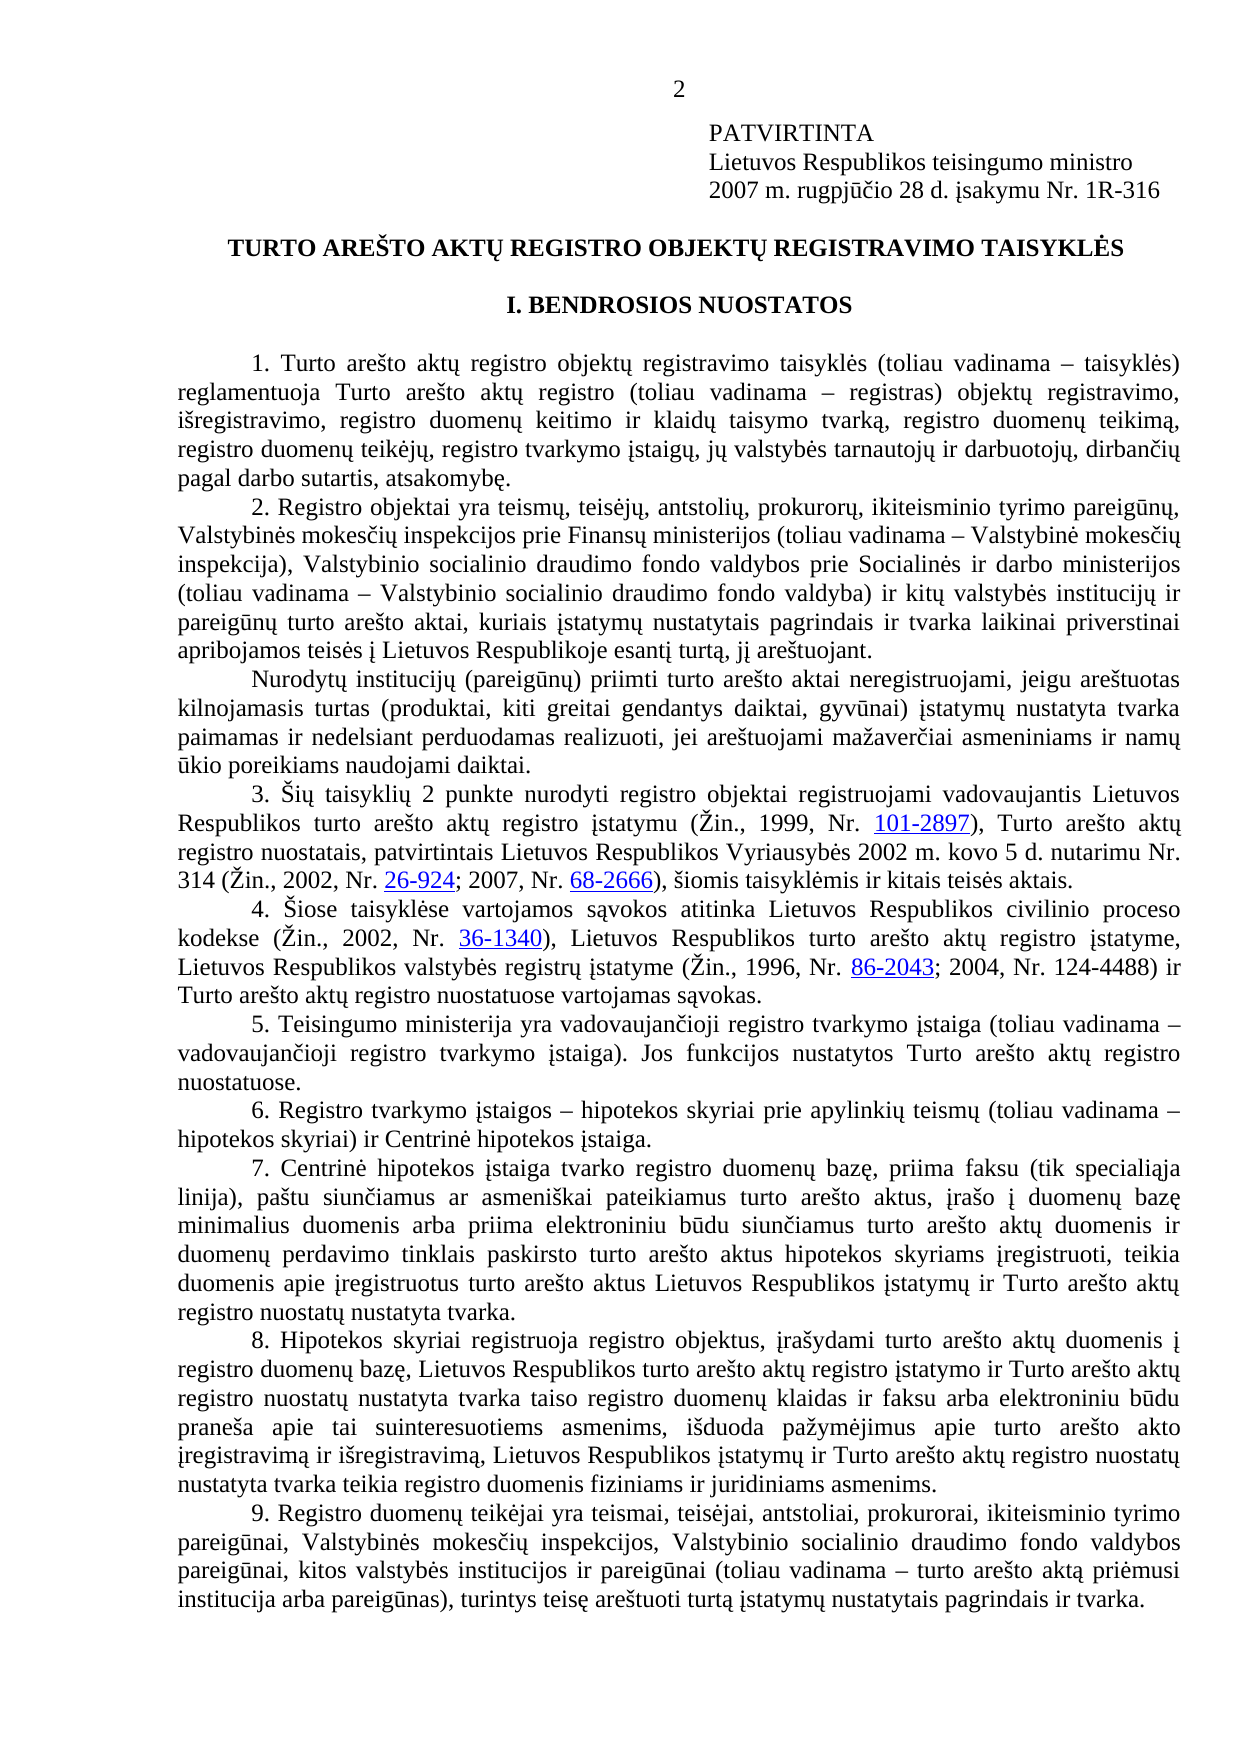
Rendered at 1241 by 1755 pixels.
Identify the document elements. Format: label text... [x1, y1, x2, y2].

text 7. Centrinė hipotekos įstaiga tvarko registro duomenų bazę, priima faksu (tik specialiąja linija), paštu siunčiamus ar asmeniškai pateikiamus turto arešto aktus, įrašo į duomenų bazę minimalius duomenis arba priima elektroniniu būdu siunčiamus turto arešto aktų duomenis ir duomenų perdavimo tinklais paskirsto turto arešto aktus hipotekos skyriams įregistruoti, teikia duomenis apie įregistruotus turto arešto aktus Lietuvos Respublikos įstatymų ir Turto arešto aktų registro nuostatų nustatyta tvarka. [177, 1153, 1181, 1326]
text I. BENDROSIOS NUOSTATOS [177, 291, 1181, 319]
text 8. Hipotekos skyriai registruoja registro objektus, įrašydami turto arešto aktų duomenis į registro duomenų bazę, Lietuvos Respublikos turto arešto aktų registro įstatymo ir Turto arešto aktų registro nuostatų nustatyta tvarka taiso registro duomenų klaidas ir faksu arba elektroniniu būdu praneša apie tai suinteresuotiems asmenims, išduoda pažymėjimus apie turto arešto akto įregistravimą ir išregistravimą, Lietuvos Respublikos įstatymų ir Turto arešto aktų registro nuostatų nustatyta tvarka teikia registro duomenis fiziniams ir juridiniams asmenims. [177, 1326, 1181, 1498]
text 9. Registro duomenų teikėjai yra teismai, teisėjai, antstoliai, prokurorai, ikiteisminio tyrimo pareigūnai, Valstybinės mokesčių inspekcijos, Valstybinio socialinio draudimo fondo valdybos pareigūnai, kitos valstybės institucijos ir pareigūnai (toliau vadinama – turto arešto aktą priėmusi institucija arba pareigūnas), turintys teisę areštuoti turtą įstatymų nustatytais pagrindais ir tvarka. [177, 1498, 1181, 1613]
text 2007 m. rugpjūčio 28 d. įsakymu Nr. 1R-316 [177, 176, 1181, 204]
text 2. Registro objektai yra teismų, teisėjų, antstolių, prokurorų, ikiteisminio tyrimo pareigūnų, Valstybinės mokesčių inspekcijos prie Finansų ministerijos (toliau vadinama – Valstybinė mokesčių inspekcija), Valstybinio socialinio draudimo fondo valdybos prie Socialinės ir darbo ministerijos (toliau vadinama – Valstybinio socialinio draudimo fondo valdyba) ir kitų valstybės institucijų ir pareigūnų turto arešto aktai, kuriais įstatymų nustatytais pagrindais ir tvarka laikinai priverstinai apribojamos teisės į Lietuvos Respublikoje esantį turtą, jį areštuojant. [177, 492, 1181, 664]
text 3. Šių taisyklių 2 punkte nurodyti registro objektai registruojami vadovaujantis Lietuvos Respublikos turto arešto aktų registro įstatymu (Žin., 1999, Nr. 101-2897), Turto arešto aktų registro nuostatais, patvirtintais Lietuvos Respublikos Vyriausybės 2002 m. kovo 5 d. nutarimu Nr. 314 (Žin., 2002, Nr. 26-924; 2007, Nr. 68-2666), šiomis taisyklėmis ir kitais teisės aktais. [177, 779, 1181, 894]
text Nurodytų institucijų (pareigūnų) priimti turto arešto aktai neregistruojami, jeigu areštuotas kilnojamasis turtas (produktai, kiti greitai gendantys daiktai, gyvūnai) įstatymų nustatyta tvarka paimamas ir nedelsiant perduodamas realizuoti, jei areštuojami mažaverčiai asmeniniams ir namų ūkio poreikiams naudojami daiktai. [177, 664, 1181, 779]
text 6. Registro tvarkymo įstaigos – hipotekos skyriai prie apylinkių teismų (toliau vadinama – hipotekos skyriai) ir Centrinė hipotekos įstaiga. [177, 1096, 1181, 1153]
text TURTO AREŠTO AKTŲ REGISTRO OBJEKTŲ REGISTRAVIMO TAISYKLĖS [177, 233, 1181, 262]
text 4. Šiose taisyklėse vartojamos sąvokos atitinka Lietuvos Respublikos civilinio proceso kodekse (Žin., 2002, Nr. 36-1340), Lietuvos Respublikos turto arešto aktų registro įstatyme, Lietuvos Respublikos valstybės registrų įstatyme (Žin., 1996, Nr. 86-2043; 2004, Nr. 124-4488) ir Turto arešto aktų registro nuostatuose vartojamas sąvokas. [177, 894, 1181, 1009]
text Lietuvos Respublikos teisingumo ministro [177, 147, 1181, 176]
text PATVIRTINTA [177, 118, 1181, 147]
text 5. Teisingumo ministerija yra vadovaujančioji registro tvarkymo įstaiga (toliau vadinama – vadovaujančioji registro tvarkymo įstaiga). Jos funkcijos nustatytos Turto arešto aktų registro nuostatuose. [177, 1009, 1181, 1096]
text 1. Turto arešto aktų registro objektų registravimo taisyklės (toliau vadinama – taisyklės) reglamentuoja Turto arešto aktų registro (toliau vadinama – registras) objektų registravimo, išregistravimo, registro duomenų keitimo ir klaidų taisymo tvarką, registro duomenų teikimą, registro duomenų teikėjų, registro tvarkymo įstaigų, jų valstybės tarnautojų ir darbuotojų, dirbančių pagal darbo sutartis, atsakomybę. [177, 348, 1181, 492]
